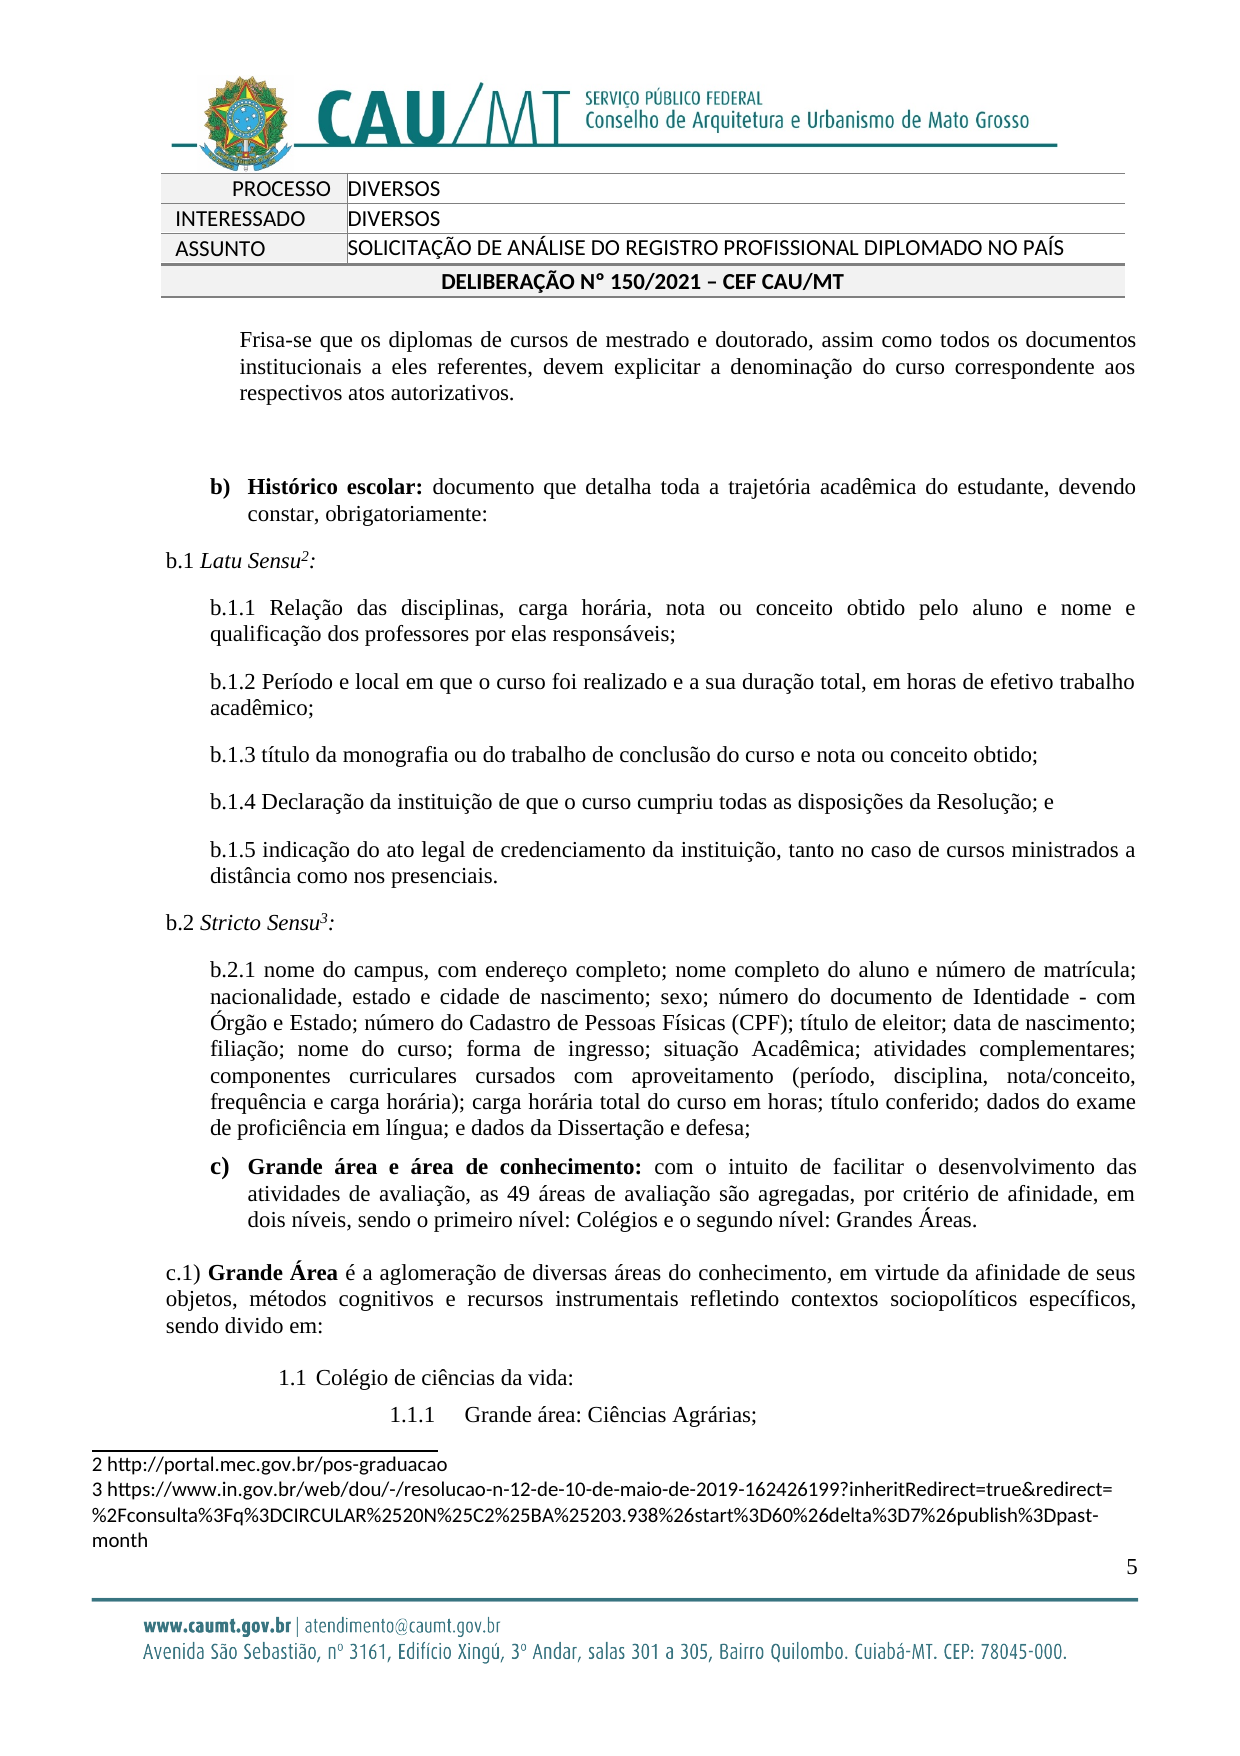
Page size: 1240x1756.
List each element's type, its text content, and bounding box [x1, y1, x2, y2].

list Histórico escolar: documento que detalha toda a trajetória acadêmica do estudante, devendo constar, obrigatoriamente: [210, 473, 1137, 526]
text b.1.2 Período e local em que o curso foi realizado e a sua duração total, em horas de efetivo trabalho acadêmico; [210, 668, 1137, 720]
text Frisa-se que os diplomas de cursos de mestrado e doutorado, assim como todos os documentos institucionais a eles referentes, devem explicitar a denominação do curso correspondente aos respectivos atos autorizativos. [239, 326, 1137, 405]
text http://portal.mec.gov.br/pos-graduacao [92, 1451, 1137, 1476]
text b.2 Stricto Sensu: [92, 909, 1137, 936]
text b.1.1 Relação das disciplinas, carga horária, nota ou conceito obtido pelo aluno e nome e qualificação dos professores por elas responsáveis; [210, 594, 1137, 647]
text b.1.4 Declaração da instituição de que o curso cumpriu todas as disposições da Resolução; e [210, 788, 1137, 815]
list b.1 Latu Sensu: [166, 547, 1137, 573]
text https://www.in.gov.br/web/dou/-/resolucao-n-12-de-10-de-maio-de-2019-162426199?inheritRedirect=true&redirect=%2Fconsulta%3Fq%3DCIRCULAR%2520N%25C2%25BA%25203.938%26start%3D60%26delta%3D7%26publish%3Dpast-month [92, 1476, 1137, 1553]
text c.1) Grande Área é a aglomeração de diversas áreas do conhecimento, em virtude da afinidade de seus objetos, métodos cognitivos e recursos instrumentais refletindo contextos sociopolíticos específicos, sendo divido em: [166, 1259, 1137, 1338]
list Colégio de ciências da vida: [278, 1364, 1137, 1391]
list Grande área e área de conhecimento: com o intuito de facilitar o desenvolvimento das atividades de avaliação, as 49 áreas de avaliação são agregadas, por critério de afinidade, em dois níveis, sendo o primeiro nível: Colégios e o segundo nível: Grandes Áreas. [210, 1151, 1137, 1233]
text b.2.1 nome do campus, com endereço completo; nome completo do aluno e número de matrícula; nacionalidade, estado e cidade de nascimento; sexo; número do documento de Identidade - com Órgão e Estado; número do Cadastro de Pessoas Físicas (CPF); título de eleitor; data de nascimento; filiação; nome do curso; forma de ingresso; situação Acadêmica; atividades complementares; componentes curriculares cursados com aproveitamento (período, disciplina, nota/conceito, frequência e carga horária); carga horária total do curso em horas; título conferido; dados do exame de proficiência em língua; e dados da Dissertação e defesa; [210, 956, 1137, 1141]
list Grande área: Ciências Agrárias; [316, 1401, 1137, 1428]
text b.1.3 título da monografia ou do trabalho de conclusão do curso e nota ou conceito obtido; [210, 741, 1137, 768]
text b.1.5 indicação do ato legal de credenciamento da instituição, tanto no caso de cursos ministrados a distância como nos presenciais. [210, 836, 1137, 888]
